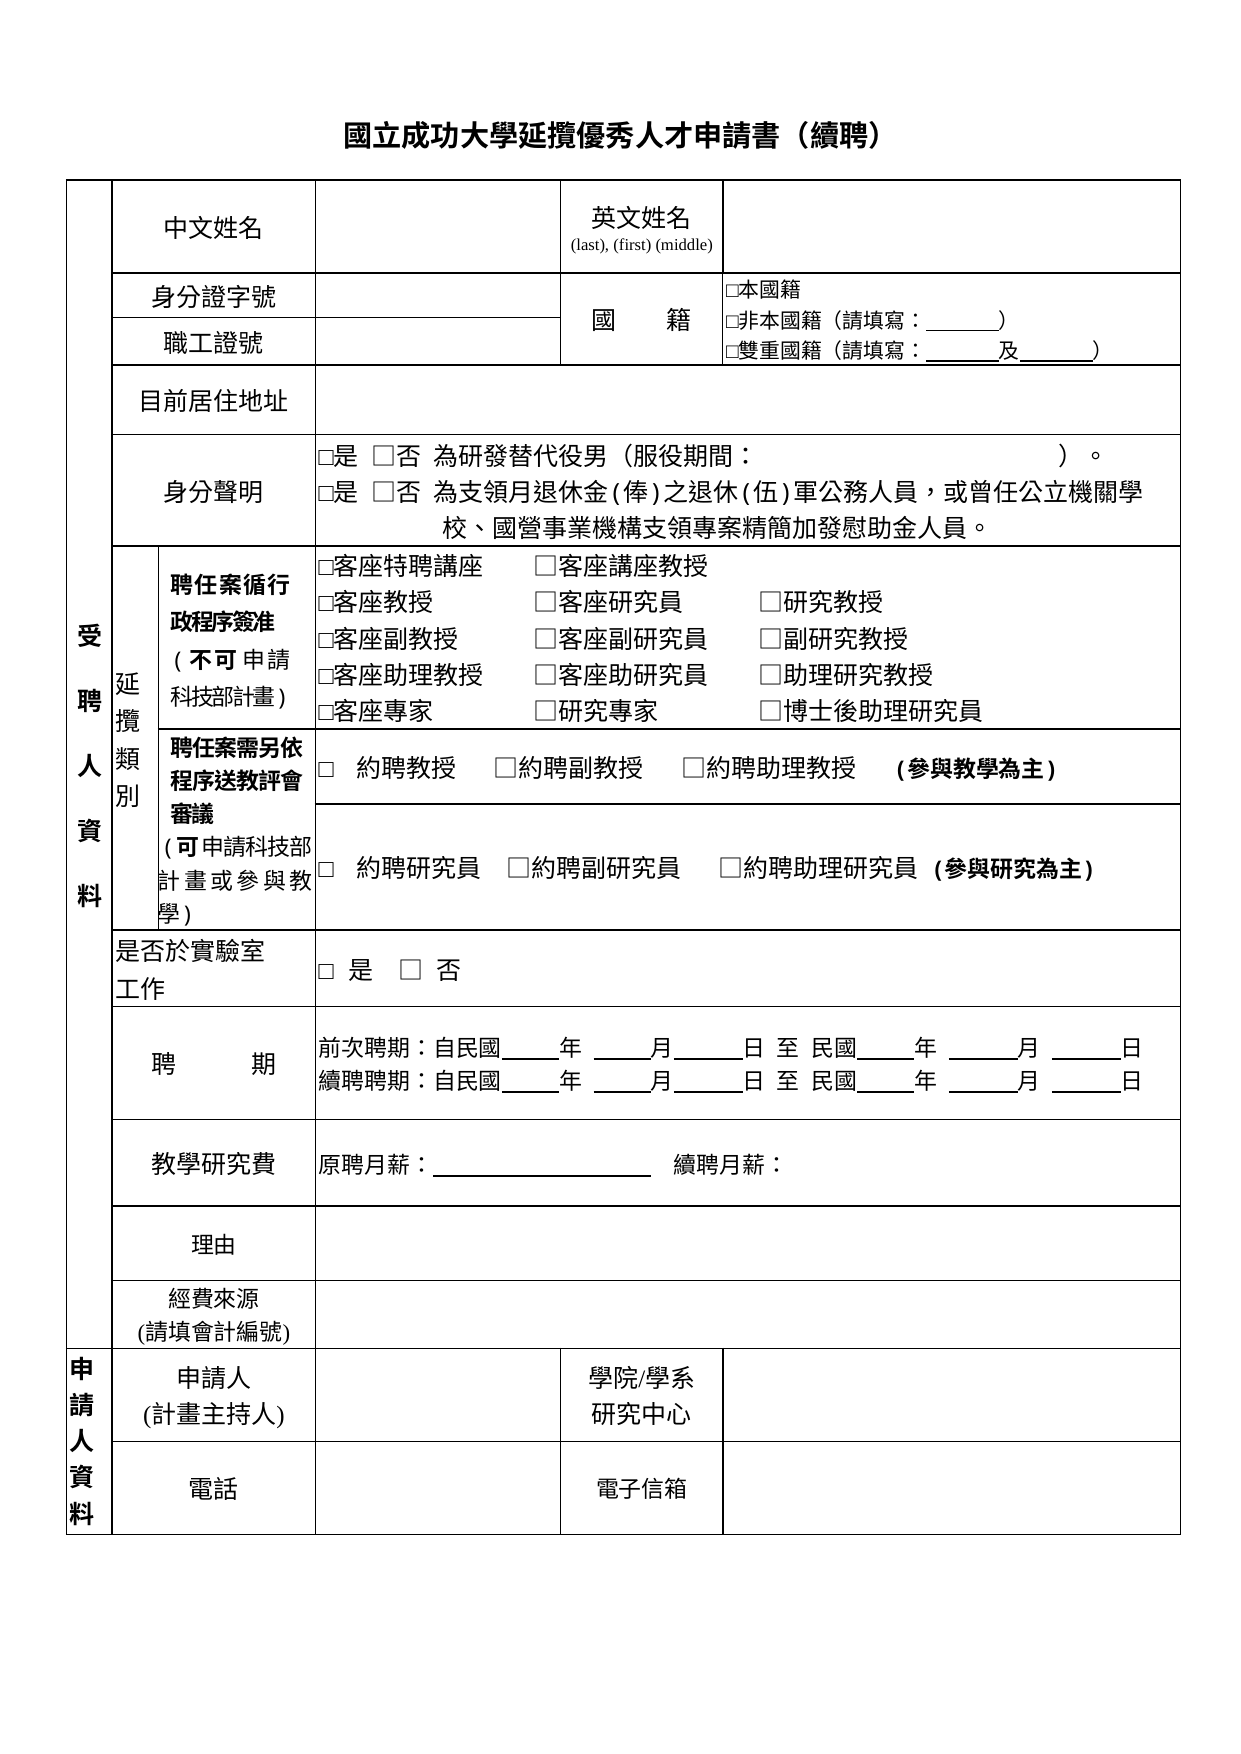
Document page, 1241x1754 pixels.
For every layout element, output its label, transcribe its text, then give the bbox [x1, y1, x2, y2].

table_header 英文姓名 (last), (first) (middle) [561, 181, 722, 272]
table_cell □客座特聘講座 □客座講座教授 □客座教授 □客座研究員 □研究教授 □客座副教授 □客座副研究員 □副研究教授 □客座助理教授 □客座助研究員 □助理研究教授 □客座專家 □研究專家 □博士後助理研究員 [316, 547, 1180, 728]
table_cell 約聘研究員 □約聘副研究員 □約聘助理研究員 (參與研究為主) [316, 805, 1180, 929]
table_cell 國 籍 [561, 274, 722, 364]
table_cell 約聘教授 □約聘副教授 □約聘助理教授 (參與教學為主) [316, 730, 1180, 803]
table_header [316, 181, 560, 272]
table_cell 聘任案循行政程序簽准 (不可申請科技部計畫) [159, 547, 315, 728]
table_cell [316, 1281, 1180, 1347]
table_cell 申請人 (計畫主持人) [113, 1349, 315, 1441]
table_header [724, 181, 1180, 272]
table_cell 前次聘期：自民國 年 月 日 至 民國 年 月 日 續聘聘期：自民國 年 月 日 至 民國 年 月 日 [316, 1007, 1180, 1119]
table_cell [316, 1207, 1180, 1279]
table_cell □ 是 □ 否 [316, 931, 1180, 1006]
table_cell 電話 [113, 1442, 315, 1533]
table_cell 經費來源 (請填會計編號) [113, 1281, 315, 1347]
table_cell [316, 274, 560, 317]
table_cell [316, 1349, 560, 1441]
table_cell 延 攬 類 別 [113, 547, 158, 929]
table_cell 身分聲明 [113, 435, 315, 545]
table_cell 聘 期 [113, 1007, 315, 1119]
table_cell [316, 318, 560, 364]
table_cell 身分證字號 [113, 274, 315, 317]
table_cell 學院/學系 研究中心 [561, 1349, 722, 1441]
table_cell [724, 1349, 1180, 1441]
table_cell 原聘月薪： 續聘月薪： [316, 1120, 1180, 1205]
table_header 受 聘 人 資 料 [67, 181, 111, 1347]
table_cell 目前居住地址 [113, 366, 315, 433]
table_header 中文姓名 [113, 181, 315, 272]
table_cell [316, 1442, 560, 1533]
table_cell 是否於實驗室 工作 [113, 931, 315, 1006]
table_cell 職工證號 [113, 318, 315, 364]
table_cell [316, 366, 1180, 433]
table_cell [724, 1442, 1180, 1533]
table_cell □本國籍 □非本國籍（請填寫： ） □雙重國籍（請填寫： 及 ） [723, 274, 1180, 364]
text 國立成功大學延攬優秀人才申請書（續聘） [89, 113, 1152, 155]
table_cell 電子信箱 [561, 1442, 722, 1533]
table_cell □是 □否 為研發替代役男（服役期間： ）。 □是 □否 為支領月退休金(俸)之退休(伍)軍公務人員，或曾任公立機關學校、國營事業機構支領專案精簡加發慰助金人員。 [316, 435, 1180, 545]
table_cell 理由 [113, 1207, 315, 1279]
table_cell 聘任案需另依程序送教評會審議 (可申請科技部計畫或參與教學) [159, 730, 315, 929]
table_cell 教學研究費 [113, 1120, 315, 1205]
table_cell 申請人資料 [67, 1349, 111, 1533]
